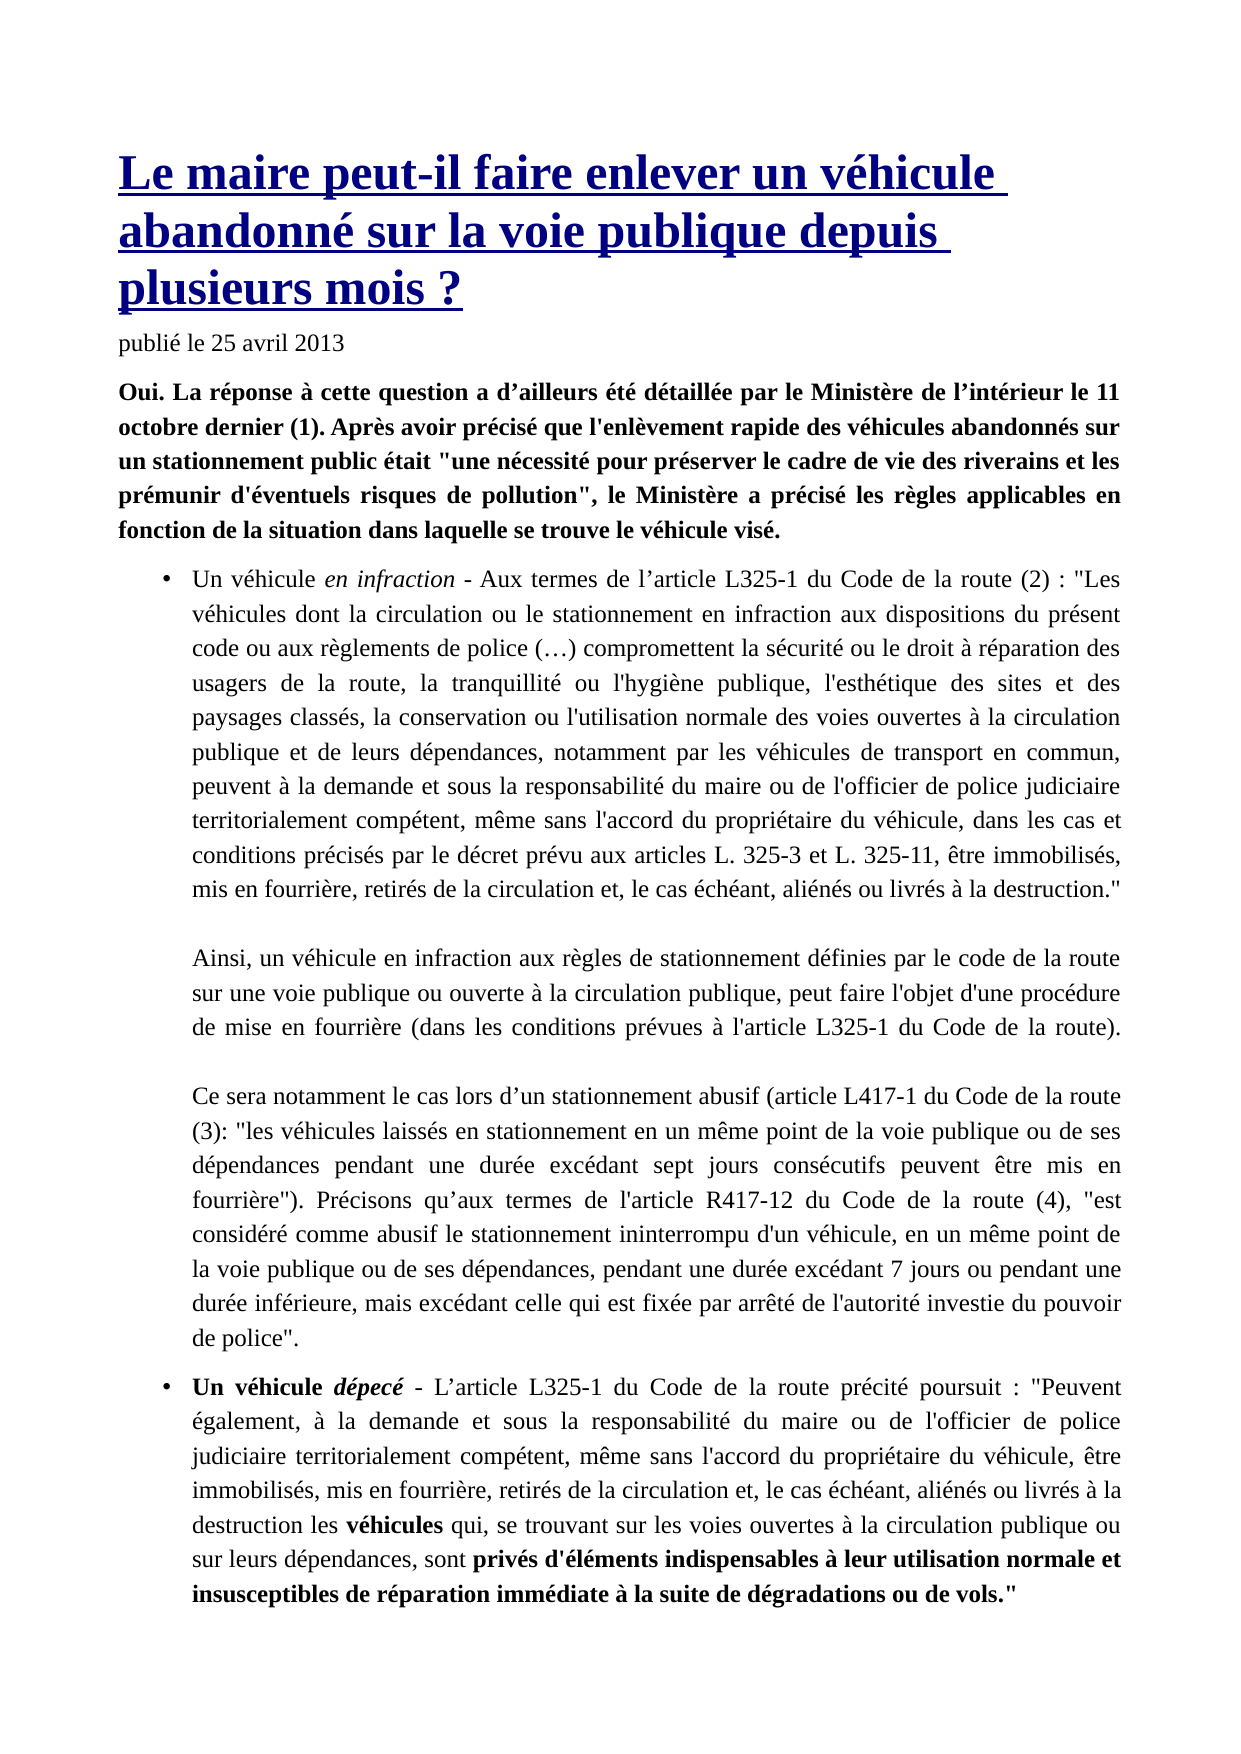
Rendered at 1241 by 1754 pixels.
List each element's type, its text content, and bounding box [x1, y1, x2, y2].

list Un véhicule en infraction - Aux termes de l’article L325-1 du Code de la route (2) : "Les véhicules dont la circulation ou le stationnement en infraction aux dispositions du présent code ou aux règlements de police (…) compromettent la sécurité ou le droit à réparation des usagers de la route, la tranquillité ou l'hygiène publique, l'esthétique des sites et des paysages classés, la conservation ou l'utilisation normale des voies ouvertes à la circulation publique et de leurs dépendances, notamment par les véhicules de transport en commun, peuvent à la demande et sous la responsabilité du maire ou de l'officier de police judiciaire territorialement compétent, même sans l'accord du propriétaire du véhicule, dans les cas et conditions précisés par le décret prévu aux articles L. 325-3 et L. 325-11, être immobilisés, mis en fourrière, retirés de la circulation et, le cas échéant, aliénés ou livrés à la destruction." Ainsi, un véhicule en infraction aux règles de stationnement définies par le code de la route sur une voie publique ou ouverte à la circulation publique, peut faire l'objet d'une procédure de mise en fourrière (dans les conditions prévues à l'article L325-1 du Code de la route). Ce sera notamment le cas lors d’un stationnement abusif (article L417-1 du Code de la route (3): "les véhicules laissés en stationnement en un même point de la voie publique ou de ses dépendances pendant une durée excédant sept jours consécutifs peuvent être mis en fourrière"). Précisons qu’aux termes de l'article R417-12 du Code de la route (4), "est considéré comme abusif le stationnement ininterrompu d'un véhicule, en un même point de la voie publique ou de ses dépendances, pendant une durée excédant 7 jours ou pendant une durée inférieure, mais excédant celle qui est fixée par arrêté de l'autorité investie du pouvoir de police". [162, 564, 1122, 1351]
list Un véhicule dépecé - L’article L325-1 du Code de la route précité poursuit : "Peuvent également, à la demande et sous la responsabilité du maire ou de l'officier de police judiciaire territorialement compétent, même sans l'accord du propriétaire du véhicule, être immobilisés, mis en fourrière, retirés de la circulation et, le cas échéant, aliénés ou livrés à la destruction les véhicules qui, se trouvant sur les voies ouvertes à la circulation publique ou sur leurs dépendances, sont privés d'éléments indispensables à leur utilisation normale et insusceptibles de réparation immédiate à la suite de dégradations ou de vols." [162, 1372, 1122, 1607]
text Oui. La réponse à cette question a d’ailleurs été détaillée par le Ministère de l’intérieur le 11 octobre dernier (1). Après avoir précisé que l'enlèvement rapide des véhicules abandonnés sur un stationnement public était "une nécessité pour préserver le cadre de vie des riverains et les prémunir d'éventuels risques de pollution", le Ministère a précisé les règles applicables en fonction de la situation dans laquelle se trouve le véhicule visé. [118, 377, 1122, 544]
text publié le 25 avril 2013 [118, 328, 1122, 357]
subtitle Le maire peut-il faire enlever un véhicule abandonné sur la voie publique depuis plusieurs mois ? [118, 143, 1122, 316]
